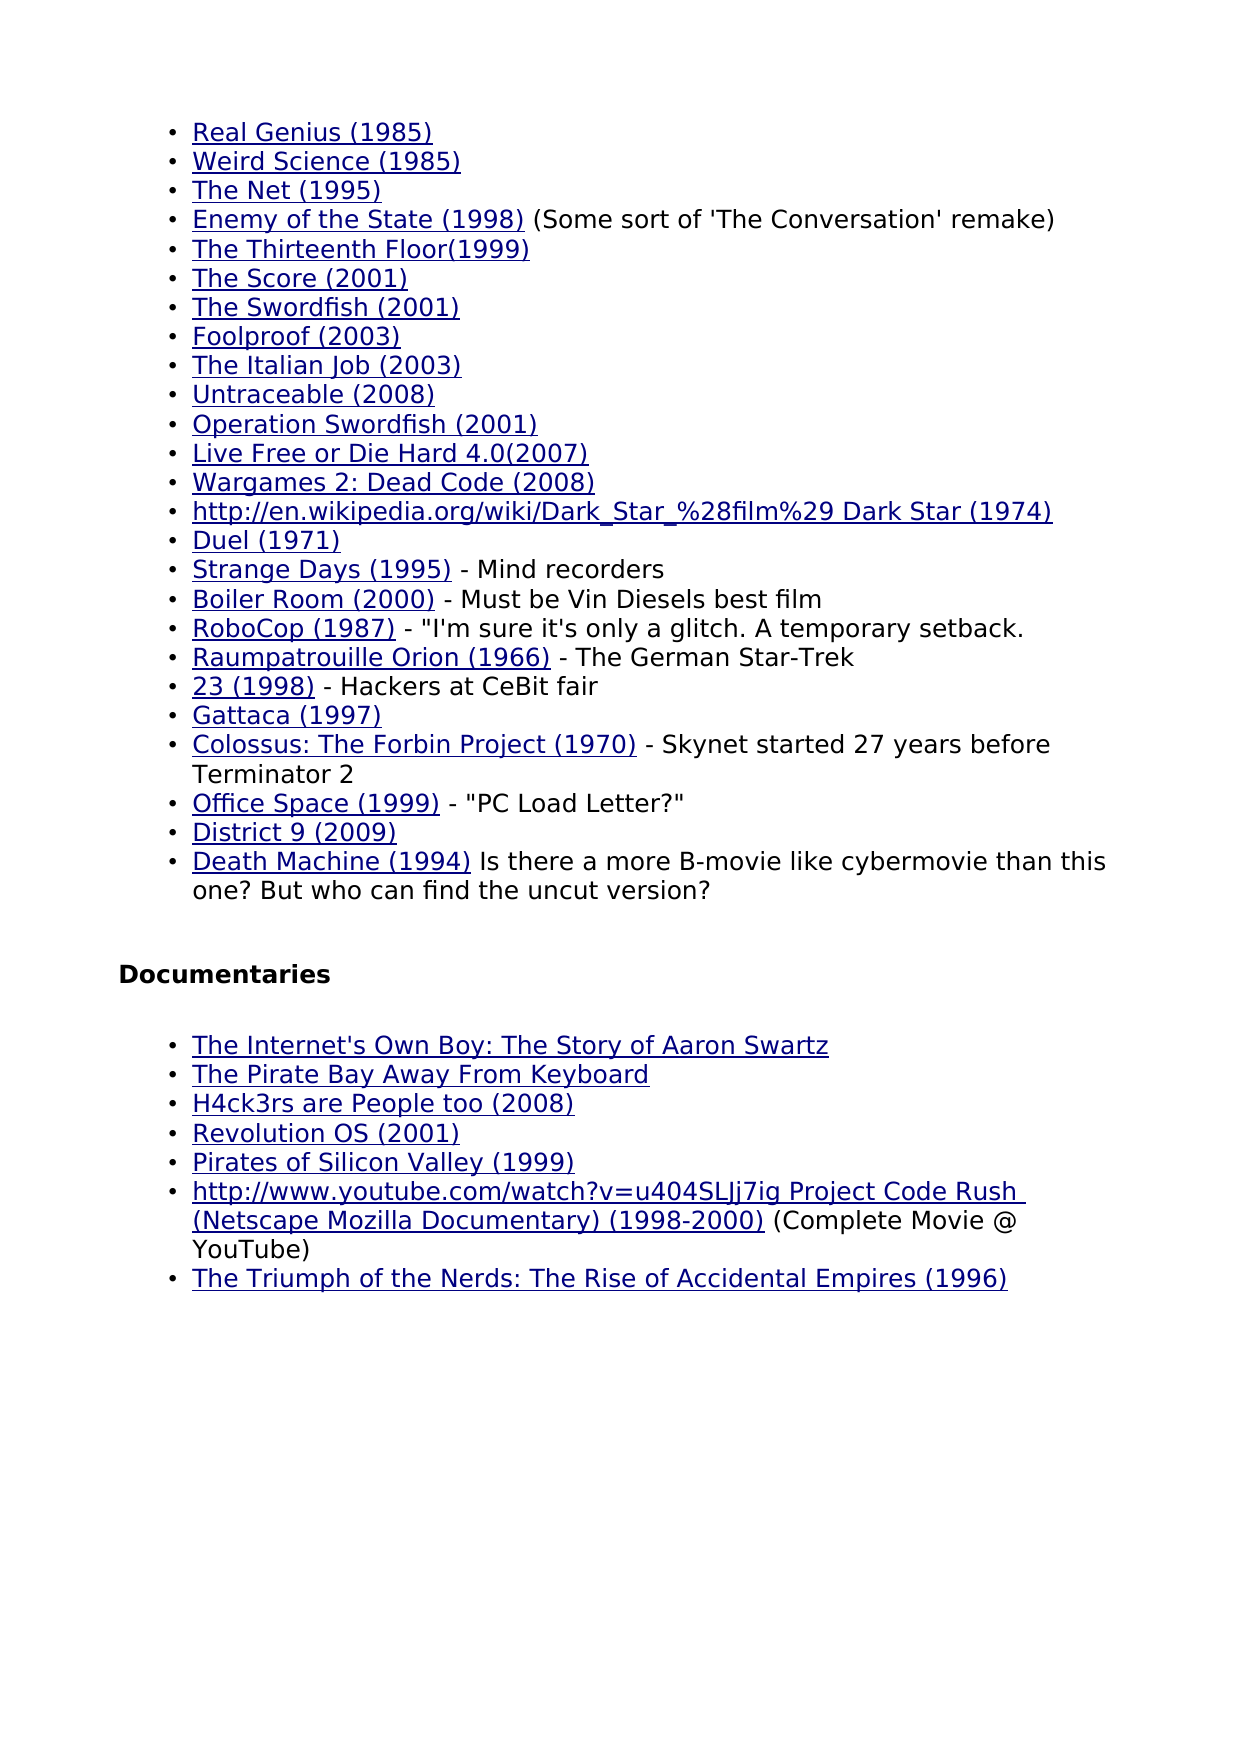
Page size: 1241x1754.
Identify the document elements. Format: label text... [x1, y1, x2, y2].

list The Swordfish (2001) [177, 293, 1122, 322]
list 23 (1998) - Hackers at CeBit fair [177, 672, 1122, 701]
list The Net (1995) [177, 176, 1122, 206]
subtitle Documentaries [118, 960, 1122, 989]
list The Internet's Own Boy: The Story of Aaron Swartz [177, 1031, 1122, 1060]
list Untraceable (2008) [177, 381, 1122, 410]
list Revolution OS (2001) [177, 1119, 1122, 1148]
list http://www.youtube.com/watch?v=u404SLJj7ig Project Code Rush (Netscape Mozilla Documentary) (1998-2000) (Complete Movie @ YouTube) [177, 1177, 1122, 1264]
list Operation Swordfish (2001) [177, 410, 1122, 439]
list Colossus: The Forbin Project (1970) - Skynet started 27 years before Terminator 2 [177, 731, 1122, 789]
list Boiler Room (2000) - Must be Vin Diesels best film [177, 585, 1122, 614]
list Death Machine (1994) Is there a more B-movie like cybermovie than this one? But who can find the uncut version? [177, 847, 1122, 906]
list Wargames 2: Dead Code (2008) [177, 468, 1122, 497]
list Real Genius (1985) [177, 118, 1122, 147]
list H4ck3rs are People too (2008) [177, 1089, 1122, 1119]
list The Triumph of the Nerds: The Rise of Accidental Empires (1996) [177, 1264, 1122, 1294]
list The Thirteenth Floor(1999) [177, 235, 1122, 264]
list The Italian Job (2003) [177, 351, 1122, 381]
list Pirates of Silicon Valley (1999) [177, 1148, 1122, 1177]
list Raumpatrouille Orion (1966) - The German Star-Trek [177, 643, 1122, 672]
list Strange Days (1995) - Mind recorders [177, 556, 1122, 585]
list http://en.wikipedia.org/wiki/Dark_Star_%28film%29 Dark Star (1974) [177, 497, 1122, 526]
list Foolproof (2003) [177, 322, 1122, 351]
list The Pirate Bay Away From Keyboard [177, 1060, 1122, 1089]
list RoboCop (1987) - "I'm sure it's only a glitch. A temporary setback. [177, 614, 1122, 643]
list Duel (1971) [177, 526, 1122, 556]
list Weird Science (1985) [177, 147, 1122, 176]
list Live Free or Die Hard 4.0(2007) [177, 439, 1122, 468]
list The Score (2001) [177, 264, 1122, 293]
list Office Space (1999) - "PC Load Letter?" [177, 789, 1122, 818]
list Gattaca (1997) [177, 701, 1122, 731]
list District 9 (2009) [177, 818, 1122, 847]
list Enemy of the State (1998) (Some sort of 'The Conversation' remake) [177, 206, 1122, 235]
